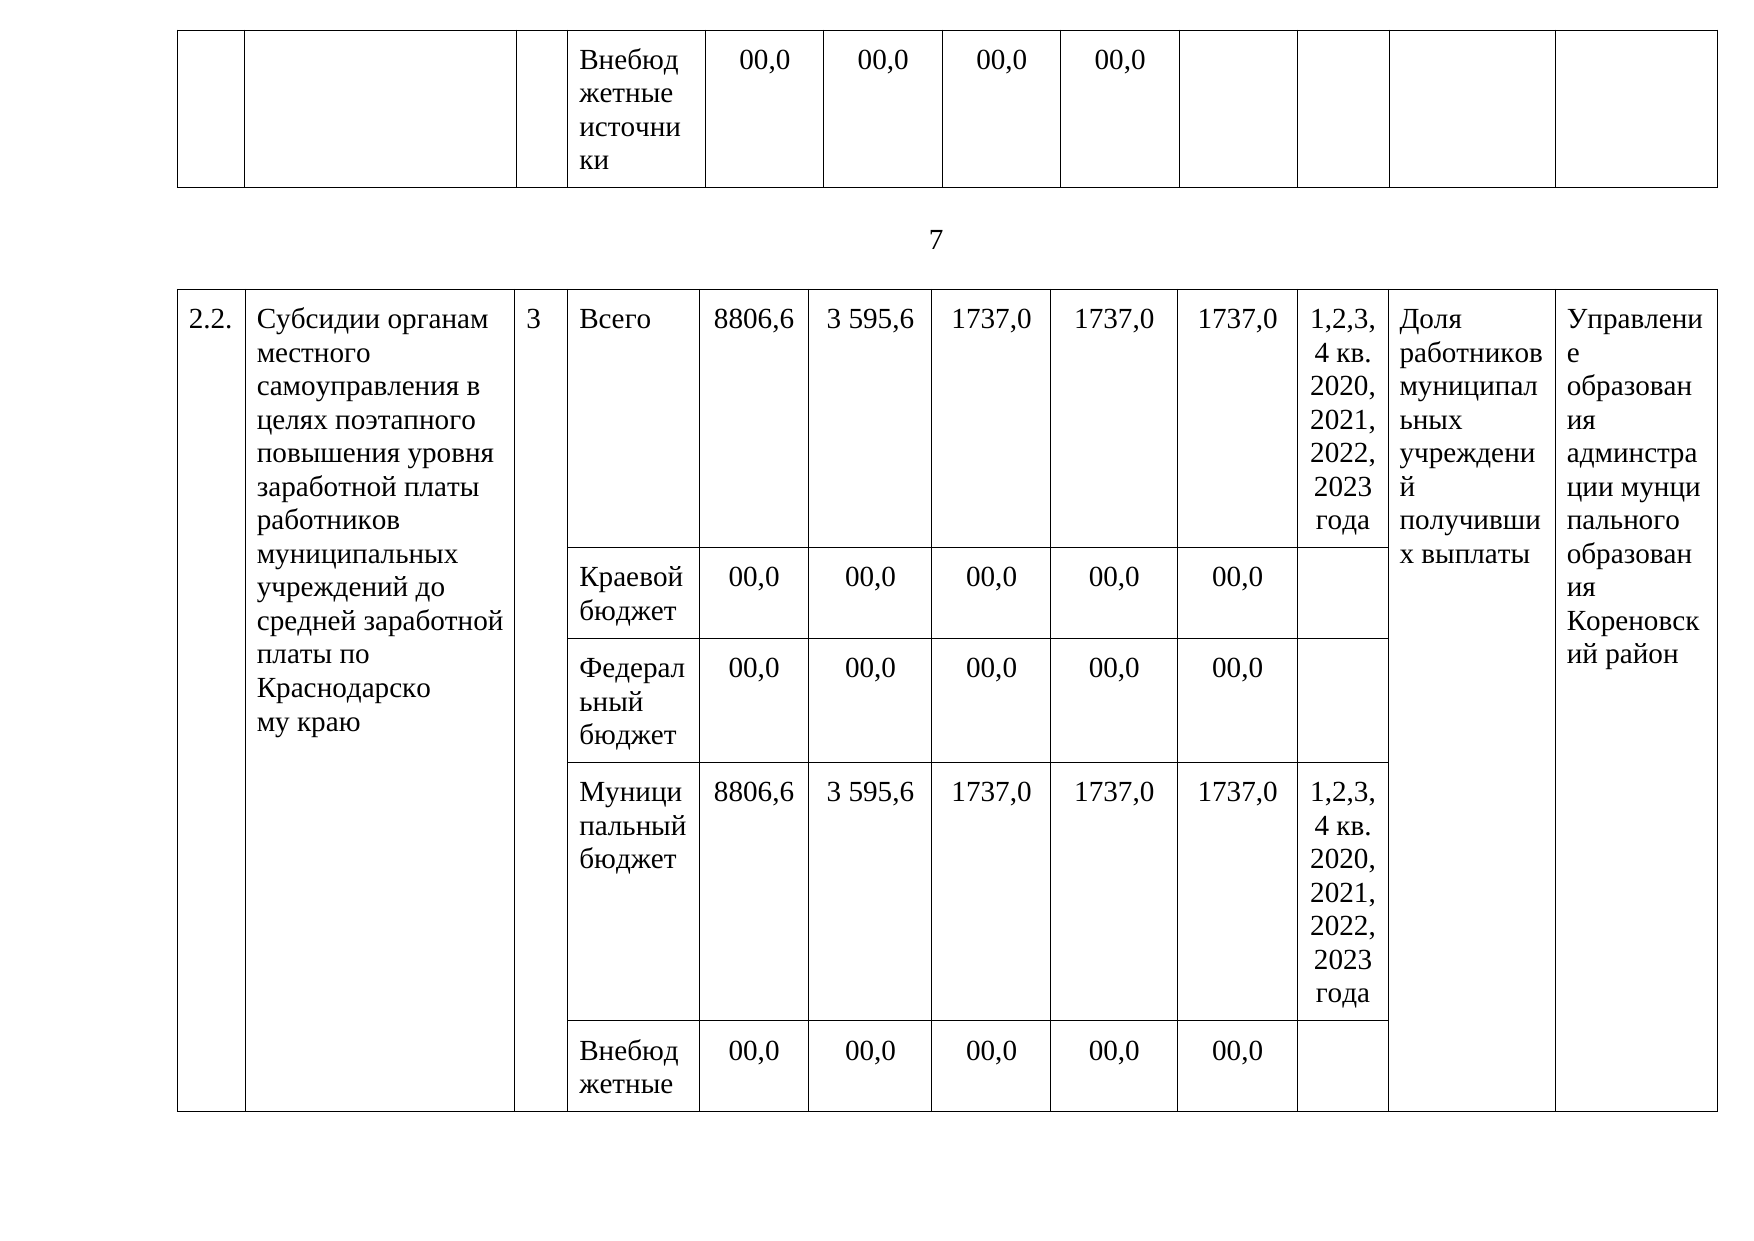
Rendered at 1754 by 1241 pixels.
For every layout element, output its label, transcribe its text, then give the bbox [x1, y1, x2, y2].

table_header 2.2. [178, 290, 245, 1111]
table_cell [1180, 31, 1297, 187]
table_cell [178, 31, 244, 187]
table_header 3 595,6 [809, 290, 931, 547]
table_cell 00,0 [1051, 548, 1177, 638]
table_cell 1737,0 [1178, 763, 1297, 1020]
table_cell 00,0 [824, 31, 942, 187]
text 7 [177, 222, 1695, 255]
table_cell 1,2,3,4 кв. 2020, 2021, 2022,2023 года [1298, 763, 1388, 1020]
table_cell 00,0 [1178, 548, 1297, 638]
table_header 1737,0 [1178, 290, 1297, 547]
table_cell 00,0 [1051, 639, 1177, 762]
table_cell 00,0 [700, 548, 808, 638]
table_cell 00,0 [1051, 1021, 1177, 1111]
table_cell [1556, 31, 1717, 187]
table_cell 00,0 [932, 1021, 1050, 1111]
table_cell 00,0 [1178, 639, 1297, 762]
table_header 1737,0 [932, 290, 1050, 547]
table_header Субсидии органам местного самоуправления в целях поэтапного повышения уровня заработной платы работников муниципальных учреждений до средней заработной платы по Краснодарско му краю [246, 290, 514, 1111]
table_cell 00,0 [809, 639, 931, 762]
table_cell 00,0 [706, 31, 823, 187]
table_cell 1737,0 [932, 763, 1050, 1020]
table_header 1,2,3,4 кв. 2020, 2021, 2022,2023 года [1298, 290, 1388, 547]
table_cell Федерал ьный бюджет [568, 639, 699, 762]
table_cell Краевой бюджет [568, 548, 699, 638]
table_header Доля работников муниципальных учреждений получивших выплаты [1389, 290, 1555, 1111]
table_cell Внебюд жетные источни ки [568, 31, 705, 187]
table_cell Муниципальный бюджет [568, 763, 699, 1020]
table_cell [1298, 548, 1388, 638]
table_cell Внебюд жетные [568, 1021, 699, 1111]
table_cell 00,0 [700, 639, 808, 762]
table_cell [1298, 31, 1389, 187]
table_header 1737,0 [1051, 290, 1177, 547]
table_cell 00,0 [1178, 1021, 1297, 1111]
table_cell 00,0 [932, 639, 1050, 762]
table_header Всего [568, 290, 699, 547]
table_cell 00,0 [700, 1021, 808, 1111]
table_header Управление образования админстрации мунци пального образования Кореновский район [1556, 290, 1717, 1111]
table_cell 1737,0 [1051, 763, 1177, 1020]
table_header 3 [515, 290, 567, 1111]
table_cell [1390, 31, 1555, 187]
table_cell [517, 31, 567, 187]
table_cell 00,0 [809, 548, 931, 638]
table_cell 00,0 [932, 548, 1050, 638]
table_cell [1298, 1021, 1388, 1111]
table_cell [1298, 639, 1388, 762]
table_cell 3 595,6 [809, 763, 931, 1020]
table_cell 00,0 [943, 31, 1060, 187]
table_cell 00,0 [1061, 31, 1179, 187]
table_cell [245, 31, 516, 187]
table_cell 00,0 [809, 1021, 931, 1111]
table_header 8806,6 [700, 290, 808, 547]
table_cell 8806,6 [700, 763, 808, 1020]
